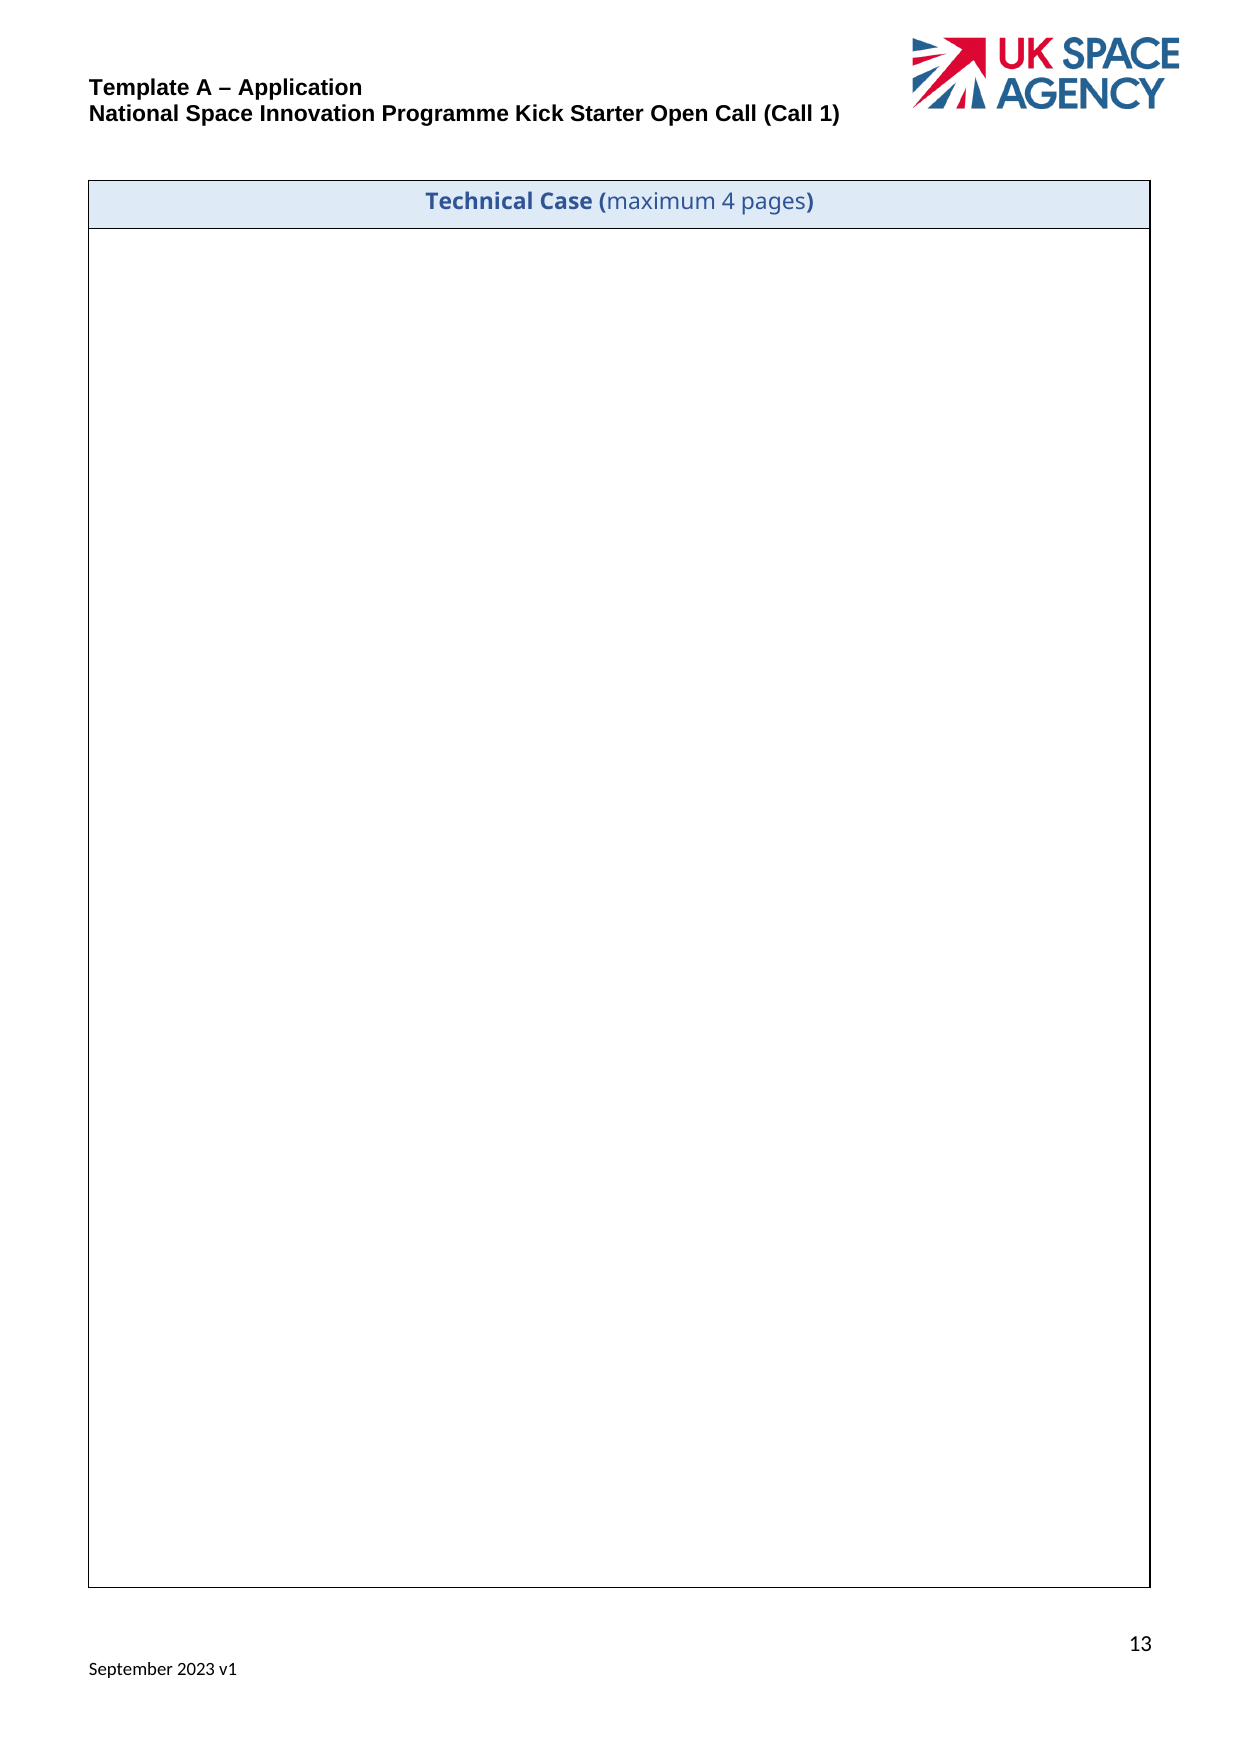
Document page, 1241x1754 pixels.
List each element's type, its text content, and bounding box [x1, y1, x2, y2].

table_header Technical Case (maximum 4 pages) [89, 181, 1149, 228]
table_cell [89, 229, 1149, 1587]
